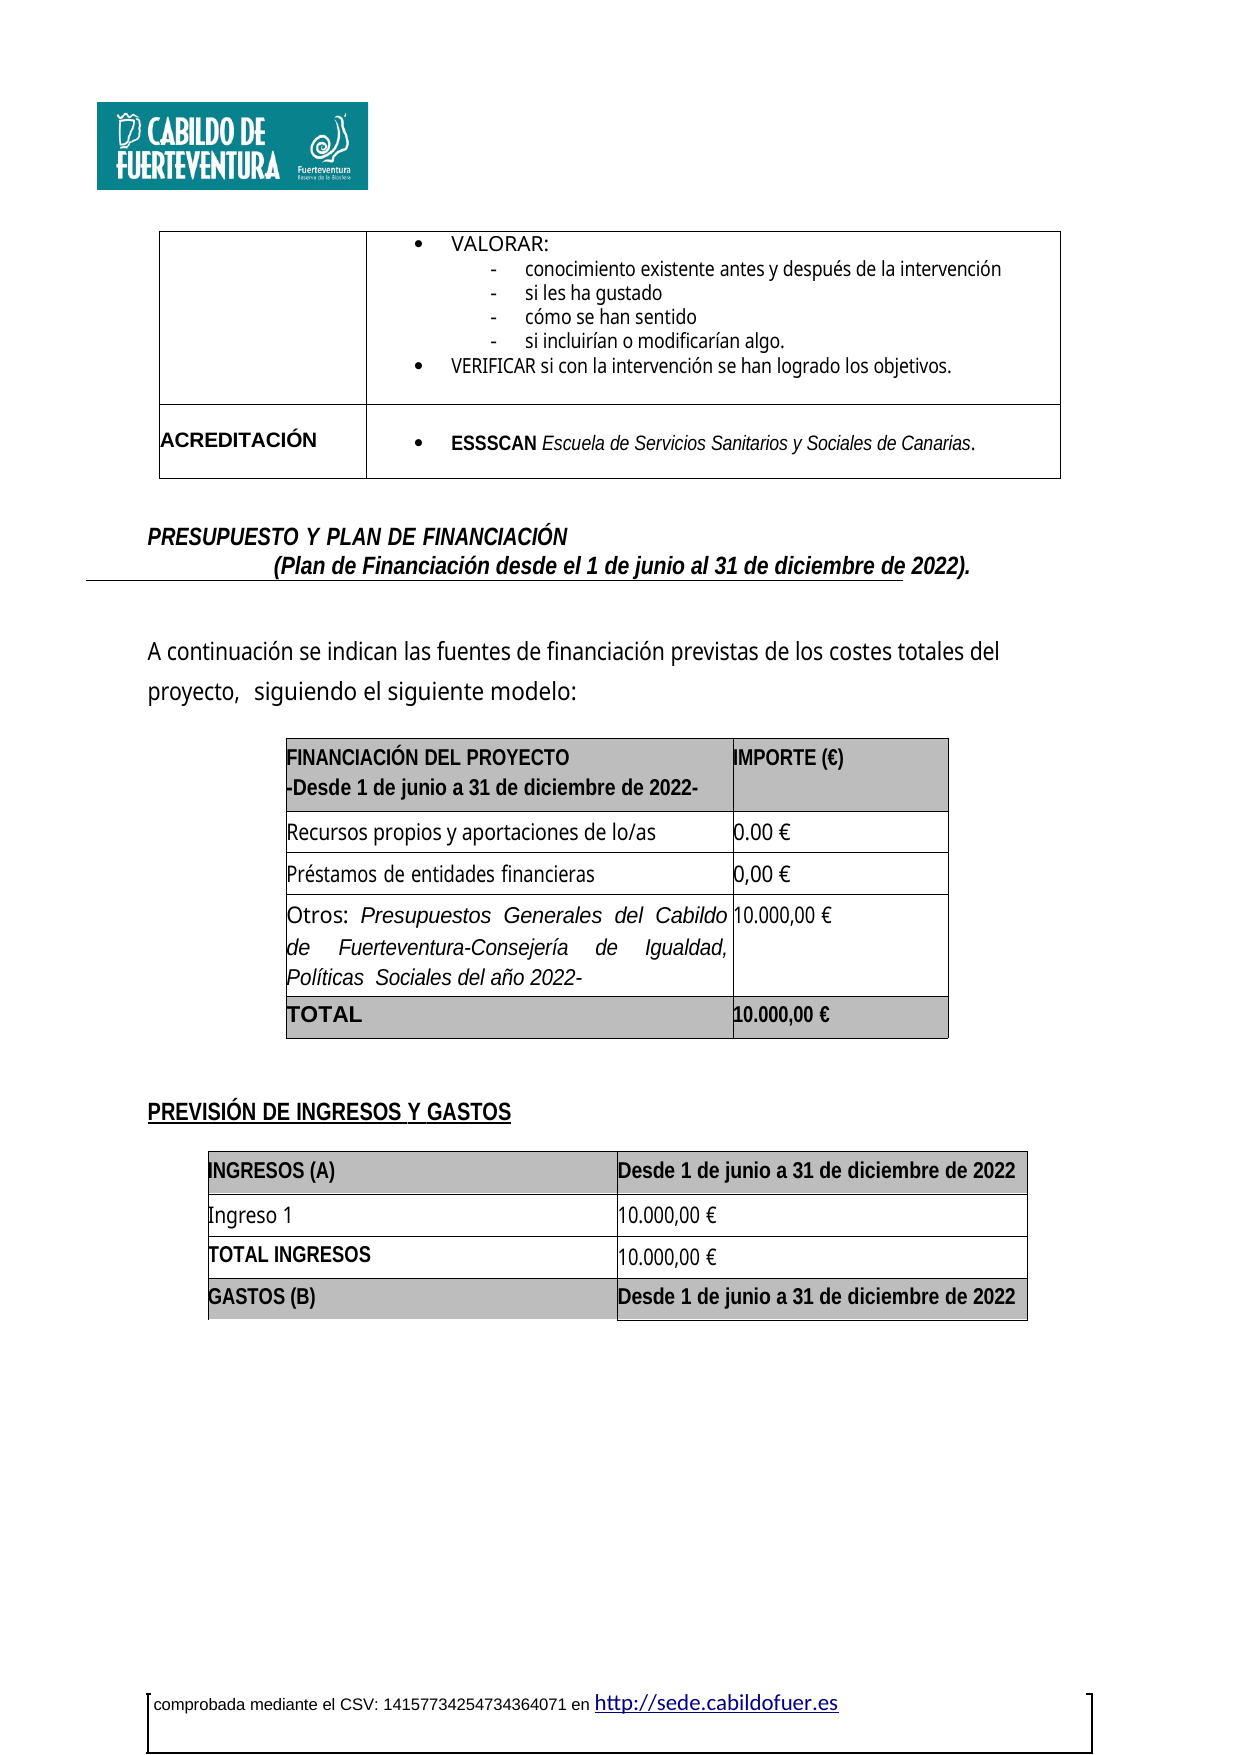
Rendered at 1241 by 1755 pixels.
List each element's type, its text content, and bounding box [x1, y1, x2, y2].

table_header FINANCIACIÓN DEL PROYECTO -Desde 1 de junio a 31 de diciembre de 2022- [287, 739, 733, 811]
table_cell Préstamos de entidades financieras [287, 853, 733, 894]
table_cell ESSSCAN Escuela de Servicios Sanitarios y Sociales de Canarias. [367, 405, 1060, 478]
table_cell TOTAL INGRESOS [209, 1237, 617, 1278]
table_cell ACREDITACIÓN [160, 405, 366, 478]
table_header IMPORTE (€) [734, 739, 948, 811]
table_header Desde 1 de junio a 31 de diciembre de 2022 [618, 1152, 1027, 1193]
table_cell 10.000,00 € [734, 895, 948, 996]
table_cell Ingreso 1 [209, 1195, 617, 1236]
picture [97, 102, 369, 190]
table_cell GASTOS (B) [209, 1279, 617, 1319]
table_cell 0,00 € [734, 853, 948, 894]
table_cell 10.000,00 € [618, 1237, 1027, 1278]
table_cell 10.000,00 € [618, 1195, 1027, 1236]
table_header INGRESOS (A) [209, 1152, 617, 1193]
table_cell 10.000,00 € [734, 997, 948, 1038]
subtitle PREVISIÓN DE INGRESOS Y GASTOS [147, 1097, 1107, 1126]
text A continuación se indican las fuentes de financiación previstas de los costes totales del proyecto, siguiendo el siguiente modelo: [147, 634, 1093, 708]
table_cell Desde 1 de junio a 31 de diciembre de 2022 [618, 1279, 1027, 1319]
table_cell 0.00 € [734, 812, 948, 852]
table_header VALORAR: conocimiento existente antes y después de la intervención si les ha gustado cómo se han sentido si incluirían o modificarían algo. VERIFICAR si con la intervención se han logrado los objetivos. [367, 232, 1060, 403]
table_cell Otros: Presupuestos Generales del Cabildo de Fuerteventura-Consejería de Igualdad, Políticas Sociales del año 2022- [287, 895, 733, 996]
table_cell TOTAL [287, 997, 733, 1038]
text (Plan de Financiación desde el 1 de junio al 31 de diciembre de 2022). [273, 551, 1107, 580]
table_header [160, 232, 366, 403]
table_cell Recursos propios y aportaciones de lo/as socio/as [287, 812, 733, 852]
subtitle PRESUPUESTO Y PLAN DE FINANCIACIÓN [147, 522, 1107, 551]
